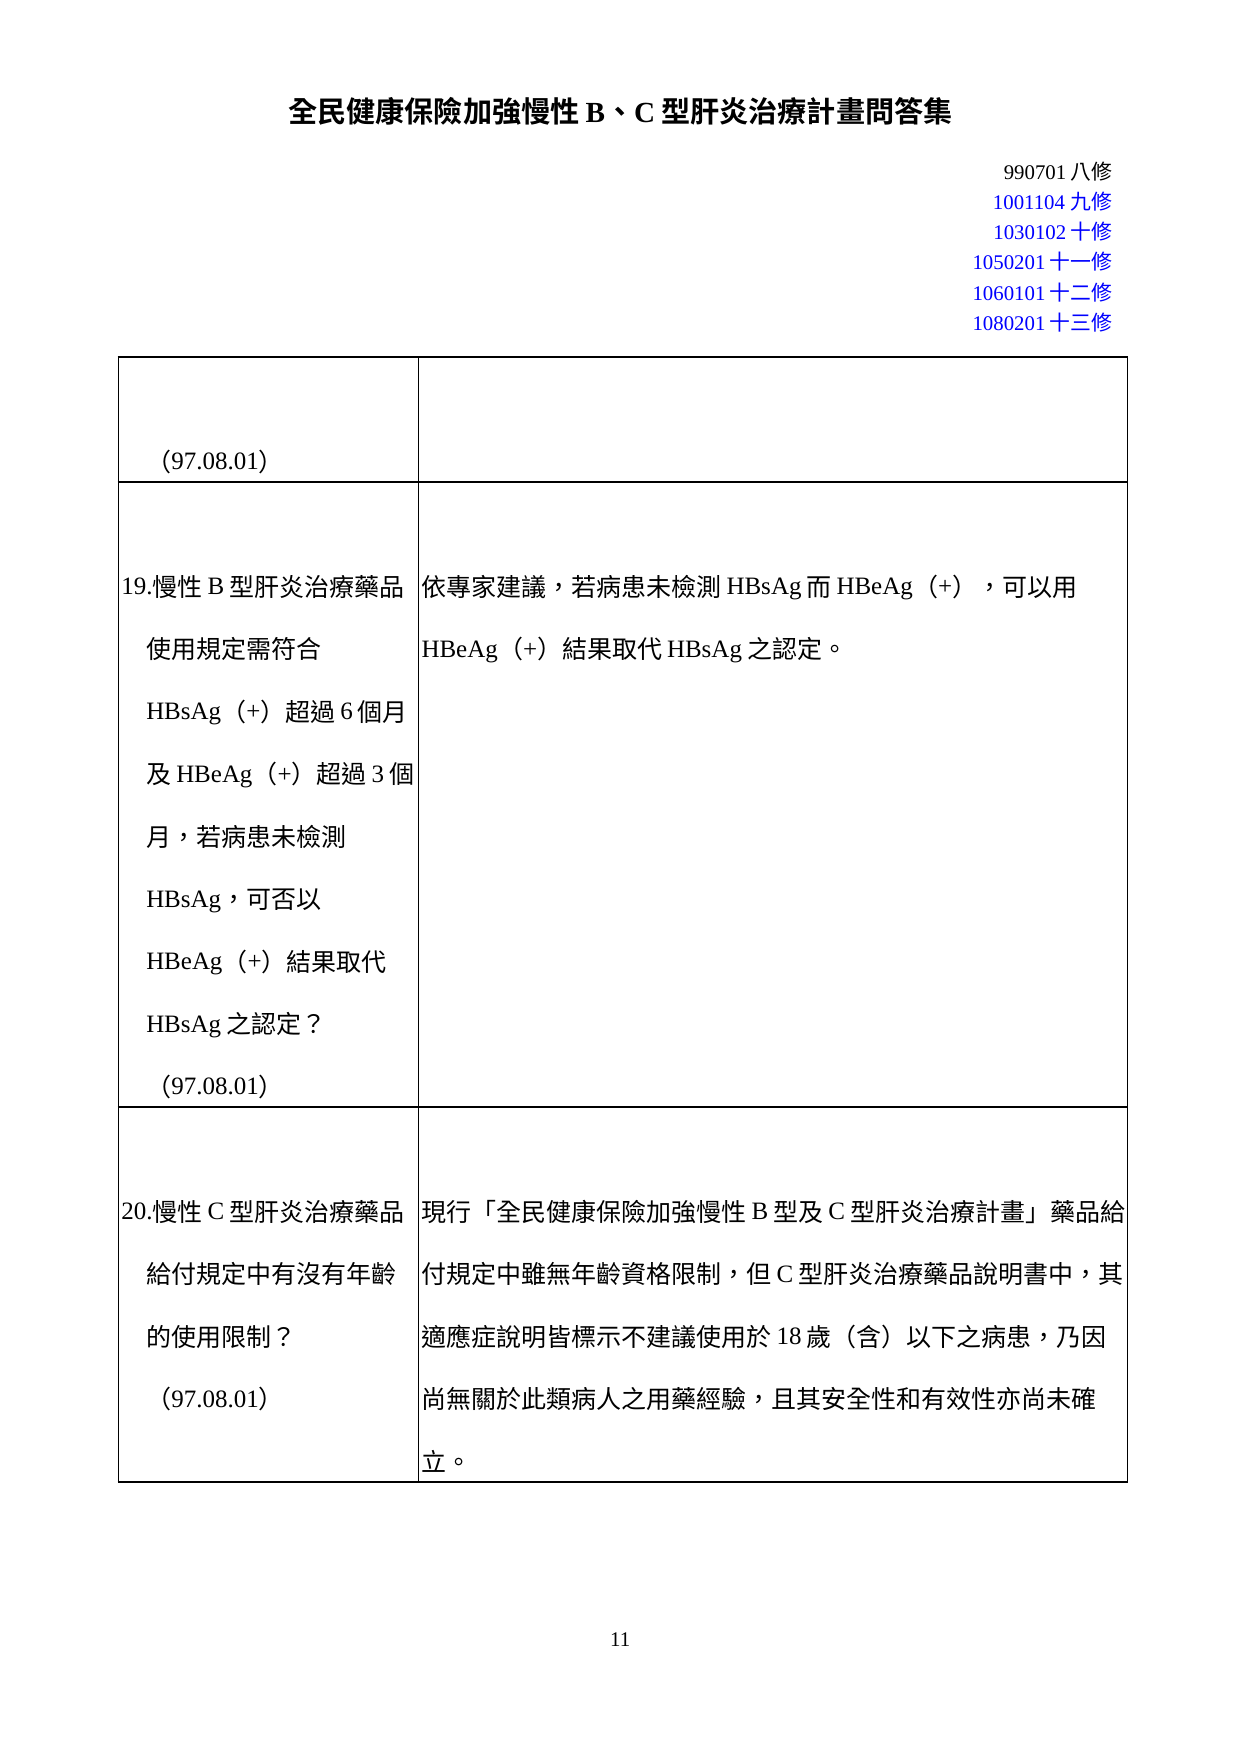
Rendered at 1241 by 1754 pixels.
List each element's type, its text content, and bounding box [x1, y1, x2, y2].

table_cell （97.08.01） [119, 358, 418, 481]
table_cell 現行「全民健康保險加強慢性B型及C型肝炎治療計畫」藥品給付規定中雖無年齡資格限制，但C型肝炎治療藥品說明書中，其適應症說明皆標示不建議使用於18歲（含）以下之病患，乃因尚無關於此類病人之用藥經驗，且其安全性和有效性亦尚未確立。 [419, 1108, 1127, 1481]
table_cell 19.慢性B型肝炎治療藥品使用規定需符合HBsAg（+）超過6個月及HBeAg（+）超過3個月，若病患未檢測HBsAg，可否以HBeAg（+）結果取代HBsAg之認定？（97.08.01） [119, 483, 418, 1106]
table_cell 20.慢性C型肝炎治療藥品給付規定中有沒有年齡的使用限制？（97.08.01） [119, 1108, 418, 1481]
table_cell 依專家建議，若病患未檢測HBsAg而HBeAg（+），可以用HBeAg（+）結果取代HBsAg之認定。 [419, 483, 1127, 1106]
table_cell [419, 358, 1127, 481]
